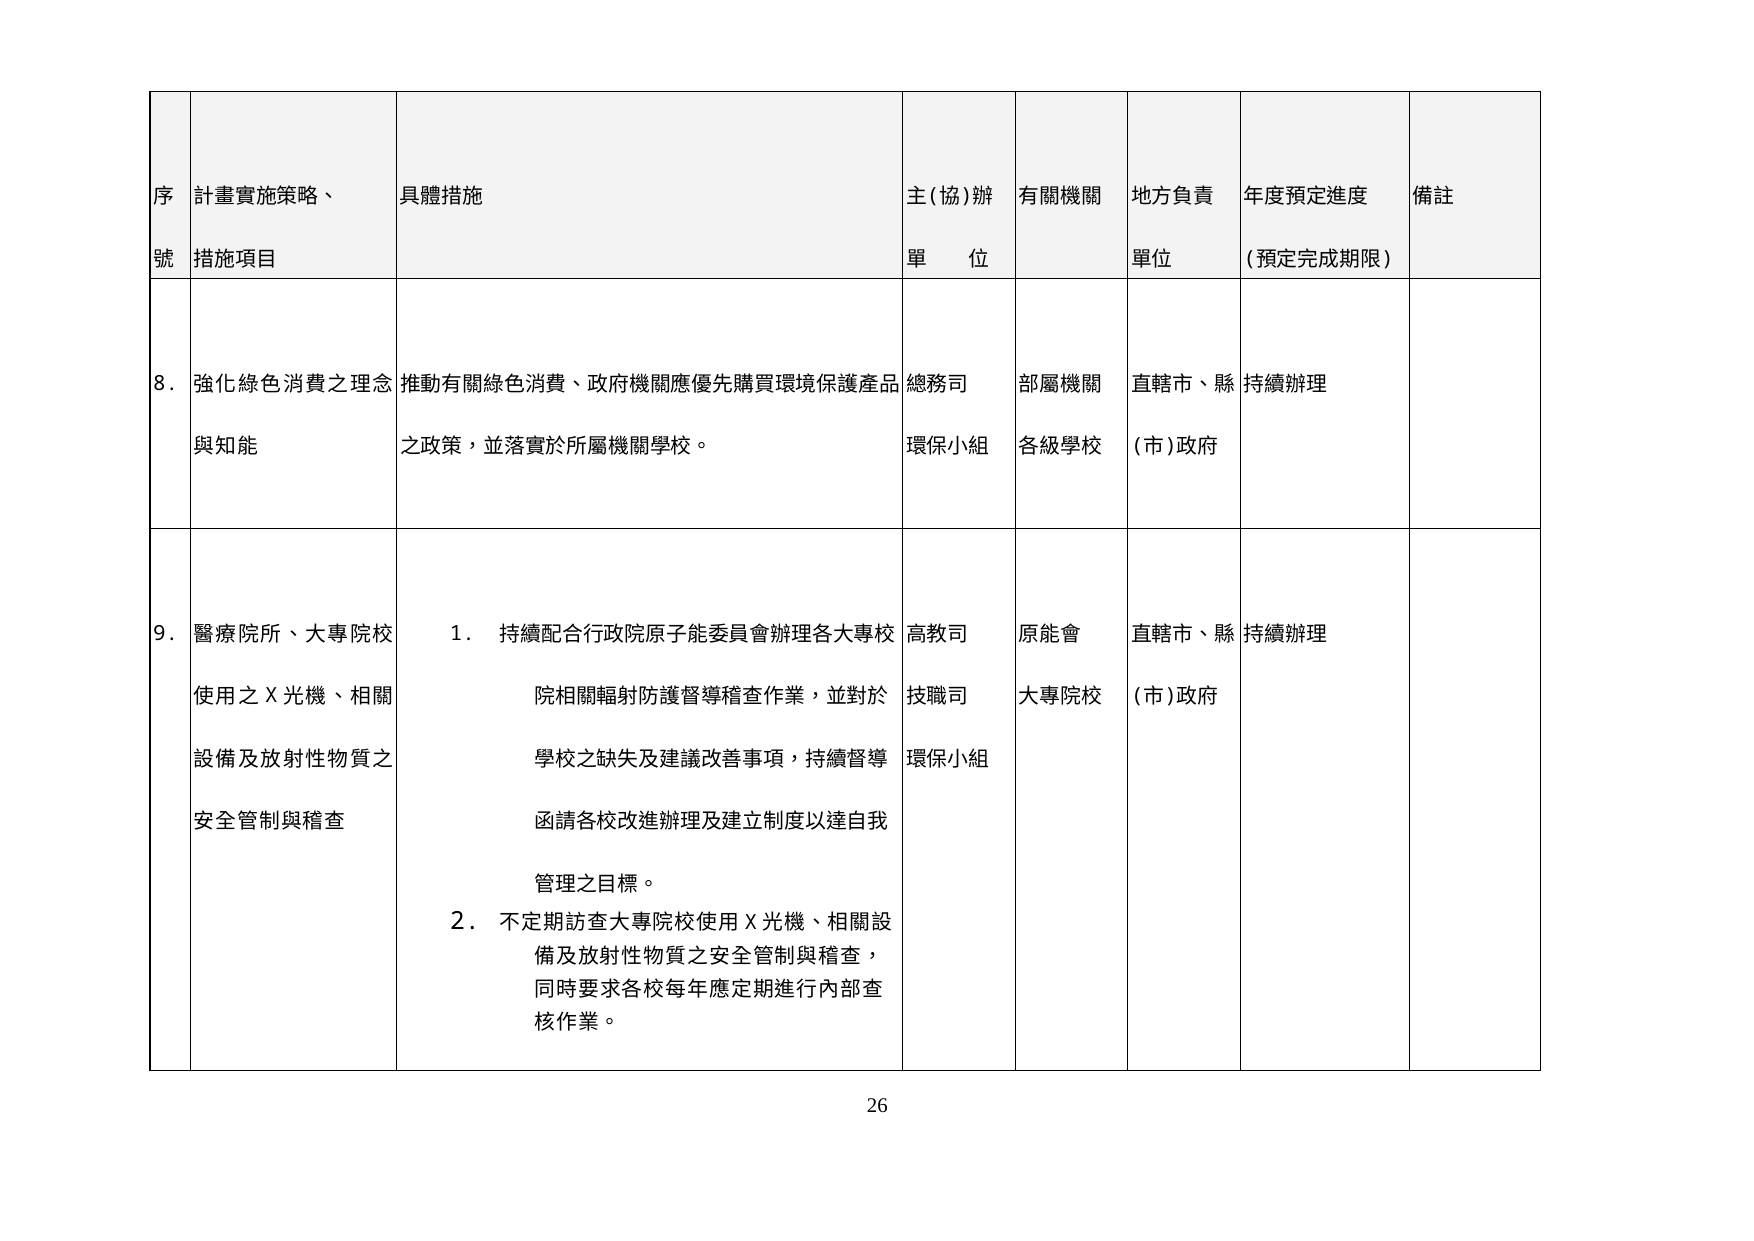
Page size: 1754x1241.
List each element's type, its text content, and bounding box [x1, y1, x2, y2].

table_cell 持續配合行政院原子能委員會辦理各大專校院相關輻射防護督導稽查作業，並對於學校之缺失及建議改善事項，持續督導函請各校改進辦理及建立制度以達自我管理之目標。 不定期訪查大專院校使用X光機、相關設備及放射性物質之安全管制與稽查，同時要求各校每年應定期進行內部查核作業。 [397, 529, 902, 1070]
table_cell 持續辦理 [1241, 279, 1409, 528]
table_cell 醫療院所、大專院校使用之X光機、相關設備及放射性物質之安全管制與稽查 [191, 529, 396, 1070]
table_header 具體措施 [397, 92, 902, 278]
table_cell [151, 529, 190, 1070]
table_header 地方負責 單位 [1128, 92, 1240, 278]
table_header 序 號 [151, 92, 190, 278]
table_cell 直轄市、縣(市)政府 [1128, 279, 1240, 528]
table_cell 高教司 技職司 環保小組 [903, 529, 1015, 1070]
table_header 年度預定進度 (預定完成期限) [1241, 92, 1409, 278]
table_header 備註 [1410, 92, 1540, 278]
table_cell 部屬機關 各級學校 [1016, 279, 1127, 528]
table_cell 總務司 環保小組 [903, 279, 1015, 528]
table_cell [1410, 279, 1540, 528]
table_cell [1410, 529, 1540, 1070]
table_header 計畫實施策略、 措施項目 [191, 92, 396, 278]
table_header 有關機關 [1016, 92, 1127, 278]
table_cell 持續辦理 [1241, 529, 1409, 1070]
table_cell 原能會 大專院校 [1016, 529, 1127, 1070]
table_cell [151, 279, 190, 528]
table_header 主(協)辦 單 位 [903, 92, 1015, 278]
table_cell 強化綠色消費之理念與知能 [191, 279, 396, 528]
table_cell 直轄市、縣(市)政府 [1128, 529, 1240, 1070]
table_cell 推動有關綠色消費、政府機關應優先購買環境保護產品之政策，並落實於所屬機關學校。 [397, 279, 902, 528]
